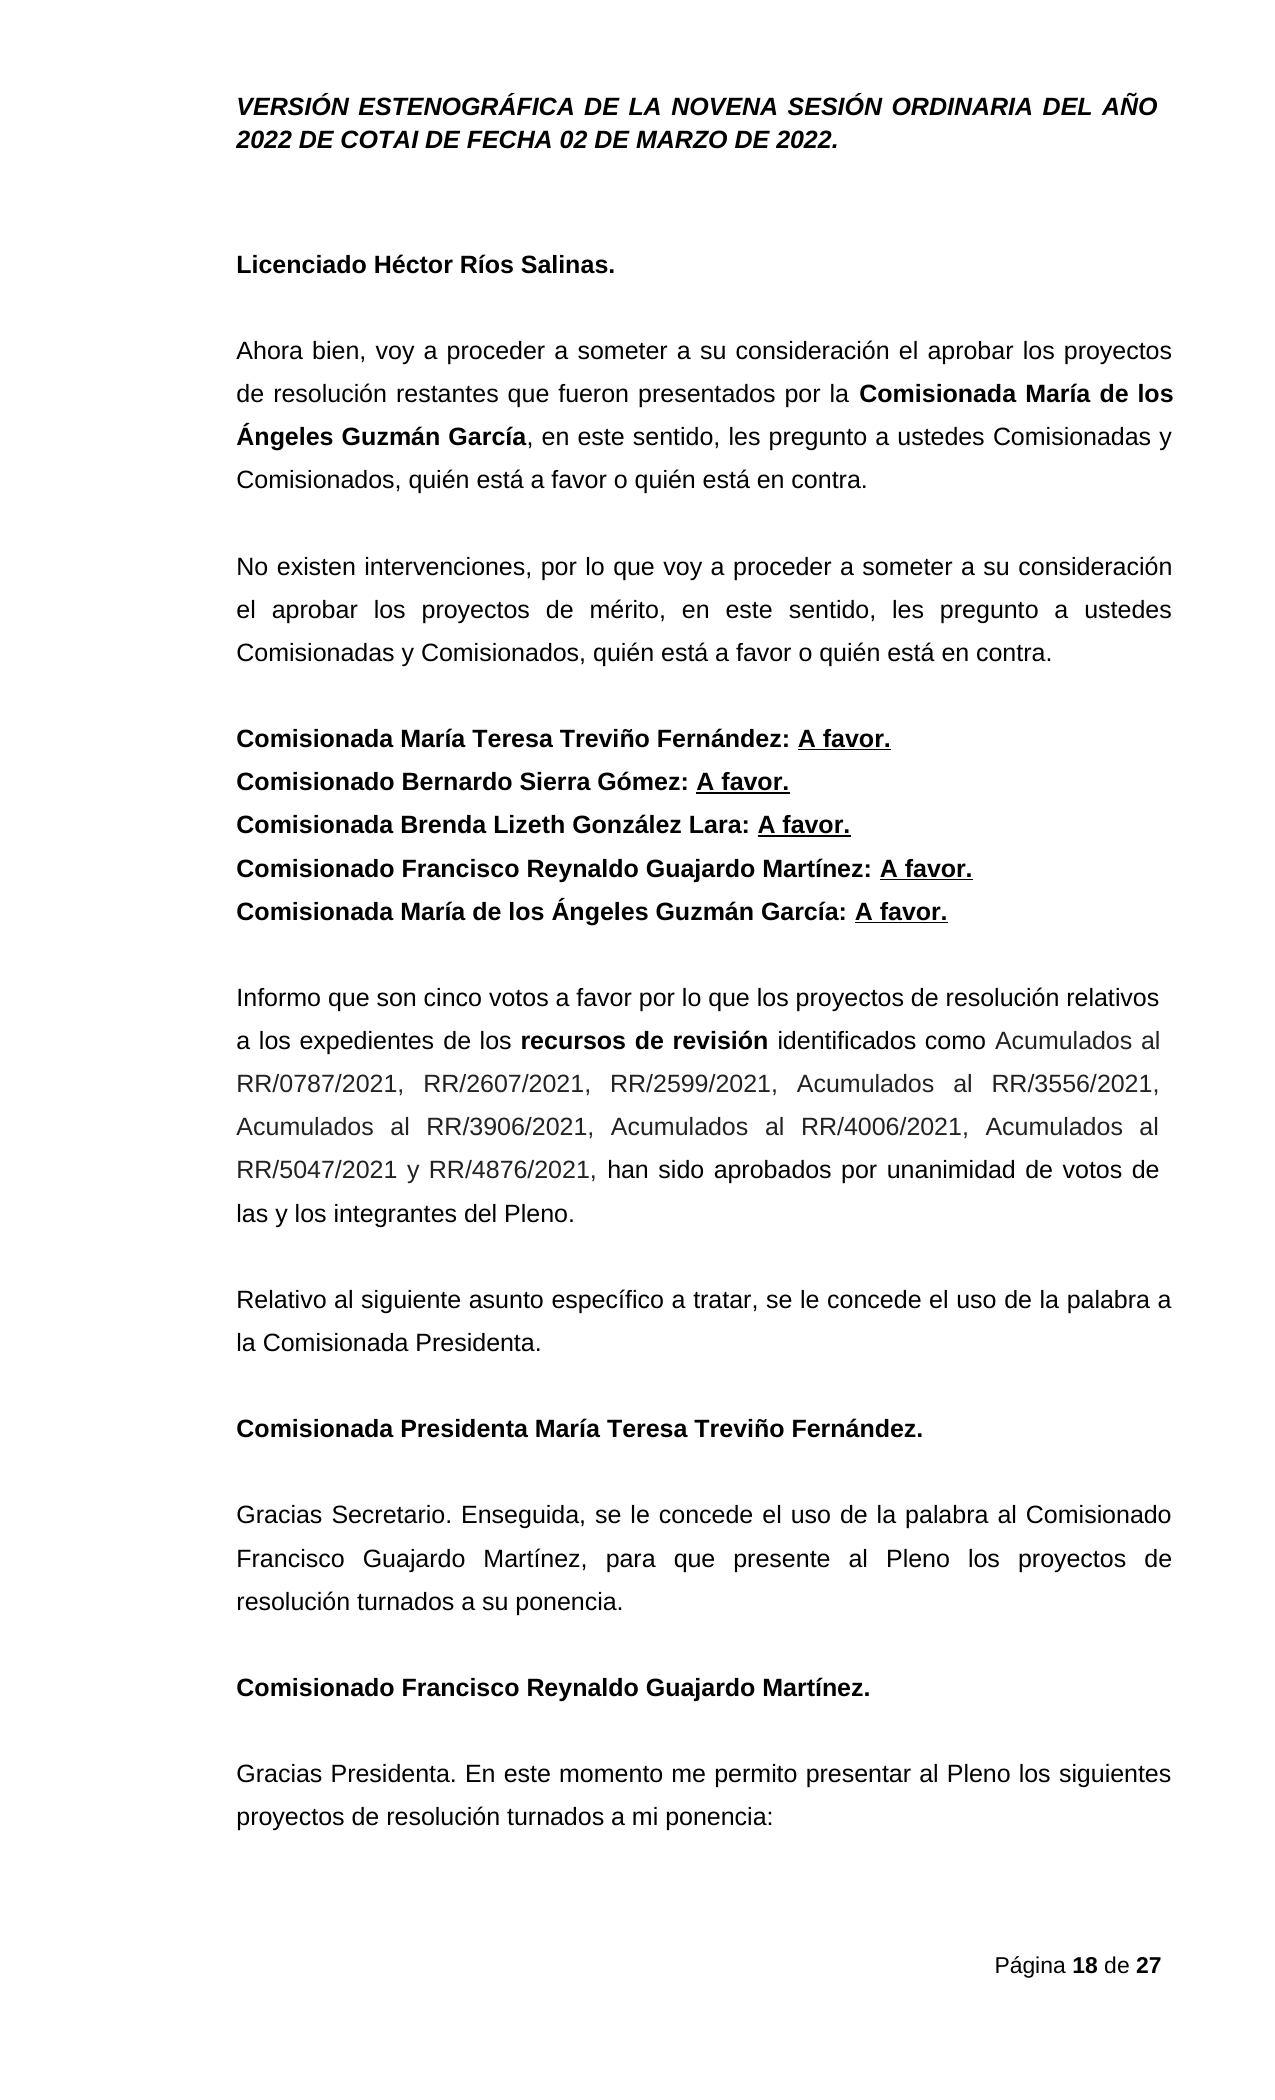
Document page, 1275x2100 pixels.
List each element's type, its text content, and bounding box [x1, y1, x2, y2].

text Comisionada María de los Ángeles Guzmán García: A favor. [236, 897, 1174, 926]
text Ahora bien, voy a proceder a someter a su consideración el aprobar los proyectos de resolución restantes que fueron presentados por la Comisionada María de los Ángeles Guzmán García, en este sentido, les pregunto a ustedes Comisionadas y Comisionados, quién está a favor o quién está en contra. [236, 336, 1174, 494]
text Comisionada Brenda Lizeth González Lara: A favor. [236, 811, 1174, 839]
text Gracias Secretario. Enseguida, se le concede el uso de la palabra al Comisionado Francisco Guajardo Martínez, para que presente al Pleno los proyectos de resolución turnados a su ponencia. [236, 1501, 1174, 1616]
text Comisionado Francisco Reynaldo Guajardo Martínez. [236, 1673, 1174, 1702]
text No existen intervenciones, por lo que voy a proceder a someter a su consideración el aprobar los proyectos de mérito, en este sentido, les pregunto a ustedes Comisionadas y Comisionados, quién está a favor o quién está en contra. [236, 552, 1174, 667]
text Comisionado Francisco Reynaldo Guajardo Martínez: A favor. [236, 854, 1174, 882]
text Licenciado Héctor Ríos Salinas. [236, 250, 1174, 279]
text Gracias Presidenta. En este momento me permito presentar al Pleno los siguientes proyectos de resolución turnados a mi ponencia: [236, 1759, 1174, 1831]
text Informo que son cinco votos a favor por lo que los proyectos de resolución relativos a los expedientes de los recursos de revisión identificados como Acumulados al RR/0787/2021, RR/2607/2021, RR/2599/2021, Acumulados al RR/3556/2021, Acumulados al RR/3906/2021, Acumulados al RR/4006/2021, Acumulados al RR/5047/2021 y RR/4876/2021, han sido aprobados por unanimidad de votos de las y los integrantes del Pleno. [236, 983, 1161, 1227]
text Relativo al siguiente asunto específico a tratar, se le concede el uso de la palabra a la Comisionada Presidenta. [236, 1285, 1174, 1357]
text Comisionado Bernardo Sierra Gómez: A favor. [236, 767, 1174, 796]
text Comisionada María Teresa Treviño Fernández: A favor. [236, 724, 1174, 753]
text Comisionada Presidenta María Teresa Treviño Fernández. [236, 1414, 1174, 1443]
